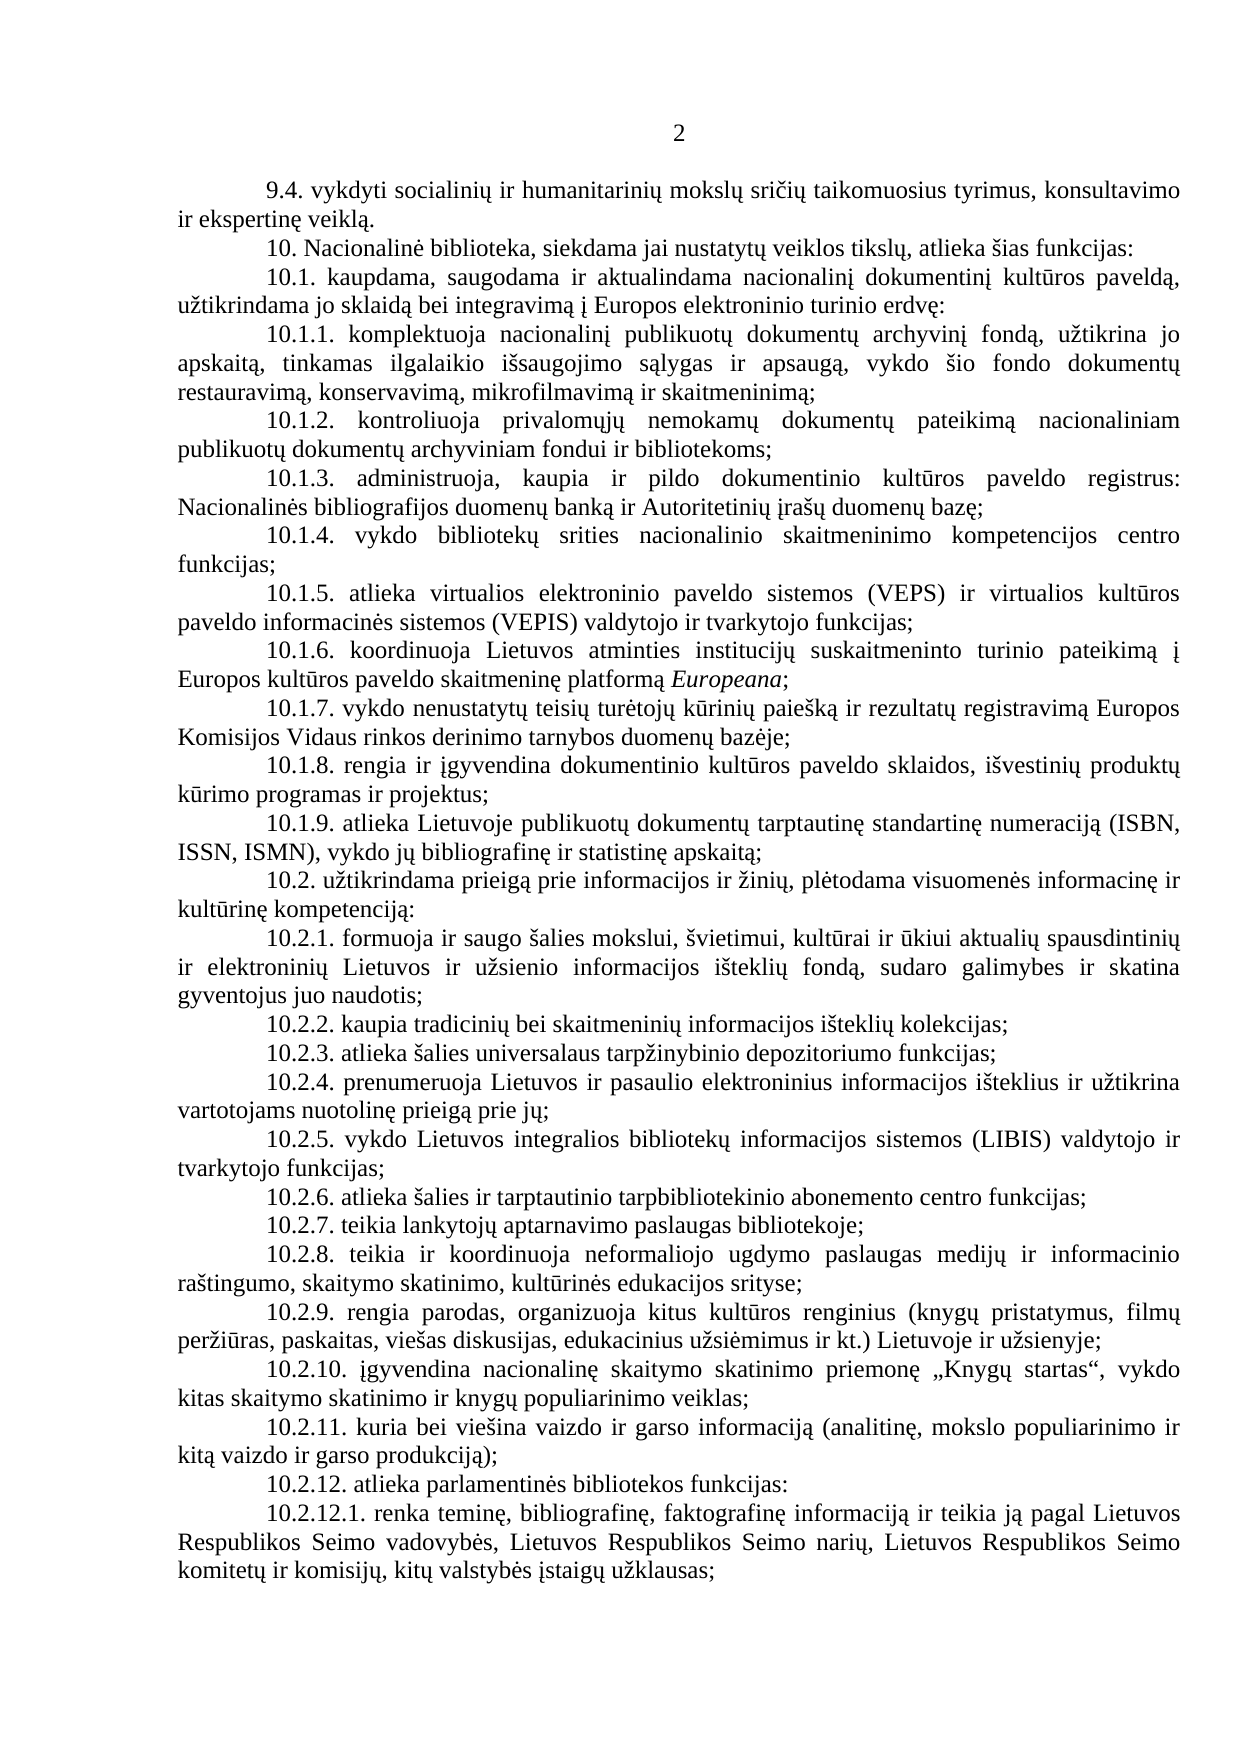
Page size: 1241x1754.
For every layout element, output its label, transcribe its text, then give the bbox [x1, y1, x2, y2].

text 10.2.1. formuoja ir saugo šalies mokslui, švietimui, kultūrai ir ūkiui aktualių spausdintinių ir elektroninių Lietuvos ir užsienio informacijos išteklių fondą, sudaro galimybes ir skatina gyventojus juo naudotis; [177, 923, 1181, 1009]
text 10.2.3. atlieka šalies universalaus tarpžinybinio depozitoriumo funkcijas; [177, 1038, 1181, 1067]
text 10.2.6. atlieka šalies ir tarptautinio tarpbibliotekinio abonemento centro funkcijas; [177, 1182, 1181, 1211]
text 10.2.7. teikia lankytojų aptarnavimo paslaugas bibliotekoje; [177, 1211, 1181, 1239]
text 10.2.2. kaupia tradicinių bei skaitmeninių informacijos išteklių kolekcijas; [177, 1009, 1181, 1038]
text 10.1.8. rengia ir įgyvendina dokumentinio kultūros paveldo sklaidos, išvestinių produktų kūrimo programas ir projektus; [177, 751, 1181, 808]
text 10.1.5. atlieka virtualios elektroninio paveldo sistemos (VEPS) ir virtualios kultūros paveldo informacinės sistemos (VEPIS) valdytojo ir tvarkytojo funkcijas; [177, 578, 1181, 636]
text 10.1.4. vykdo bibliotekų srities nacionalinio skaitmeninimo kompetencijos centro funkcijas; [177, 521, 1181, 578]
text 10.2.5. vykdo Lietuvos integralios bibliotekų informacijos sistemos (LIBIS) valdytojo ir tvarkytojo funkcijas; [177, 1124, 1181, 1182]
text 10.1.1. komplektuoja nacionalinį publikuotų dokumentų archyvinį fondą, užtikrina jo apskaitą, tinkamas ilgalaikio išsaugojimo sąlygas ir apsaugą, vykdo šio fondo dokumentų restauravimą, konservavimą, mikrofilmavimą ir skaitmeninimą; [177, 319, 1181, 406]
text 10.2.8. teikia ir koordinuoja neformaliojo ugdymo paslaugas medijų ir informacinio raštingumo, skaitymo skatinimo, kultūrinės edukacijos srityse; [177, 1239, 1181, 1297]
text 10.2.9. rengia parodas, organizuoja kitus kultūros renginius (knygų pristatymus, filmų peržiūras, paskaitas, viešas diskusijas, edukacinius užsiėmimus ir kt.) Lietuvoje ir užsienyje; [177, 1297, 1181, 1354]
text 9.4. vykdyti socialinių ir humanitarinių mokslų sričių taikomuosius tyrimus, konsultavimo ir ekspertinę veiklą. [177, 176, 1181, 233]
text 10.2.4. prenumeruoja Lietuvos ir pasaulio elektroninius informacijos išteklius ir užtikrina vartotojams nuotolinę prieigą prie jų; [177, 1067, 1181, 1124]
text 10.1.2. kontroliuoja privalomųjų nemokamų dokumentų pateikimą nacionaliniam publikuotų dokumentų archyviniam fondui ir bibliotekoms; [177, 406, 1181, 463]
text 10.1.7. vykdo nenustatytų teisių turėtojų kūrinių paiešką ir rezultatų registravimą Europos Komisijos Vidaus rinkos derinimo tarnybos duomenų bazėje; [177, 693, 1181, 751]
text 10.2.11. kuria bei viešina vaizdo ir garso informaciją (analitinę, mokslo populiarinimo ir kitą vaizdo ir garso produkciją); [177, 1412, 1181, 1469]
text 10. Nacionalinė biblioteka, siekdama jai nustatytų veiklos tikslų, atlieka šias funkcijas: [177, 233, 1181, 262]
text 10.1. kaupdama, saugodama ir aktualindama nacionalinį dokumentinį kultūros paveldą, užtikrindama jo sklaidą bei integravimą į Europos elektroninio turinio erdvę: [177, 262, 1181, 319]
text 10.1.6. koordinuoja Lietuvos atminties institucijų suskaitmeninto turinio pateikimą į Europos kultūros paveldo skaitmeninę platformą Europeana; [177, 636, 1181, 693]
text 10.1.9. atlieka Lietuvoje publikuotų dokumentų tarptautinę standartinę numeraciją (ISBN, ISSN, ISMN), vykdo jų bibliografinę ir statistinę apskaitą; [177, 808, 1181, 866]
text 10.2. užtikrindama prieigą prie informacijos ir žinių, plėtodama visuomenės informacinę ir kultūrinę kompetenciją: [177, 866, 1181, 923]
text 10.1.3. administruoja, kaupia ir pildo dokumentinio kultūros paveldo registrus: Nacionalinės bibliografijos duomenų banką ir Autoritetinių įrašų duomenų bazę; [177, 463, 1181, 521]
text 10.2.12.1. renka teminę, bibliografinę, faktografinę informaciją ir teikia ją pagal Lietuvos Respublikos Seimo vadovybės, Lietuvos Respublikos Seimo narių, Lietuvos Respublikos Seimo komitetų ir komisijų, kitų valstybės įstaigų užklausas; [177, 1498, 1181, 1584]
text 10.2.12. atlieka parlamentinės bibliotekos funkcijas: [177, 1469, 1181, 1498]
text 10.2.10. įgyvendina nacionalinę skaitymo skatinimo priemonę „Knygų startas“, vykdo kitas skaitymo skatinimo ir knygų populiarinimo veiklas; [177, 1354, 1181, 1412]
